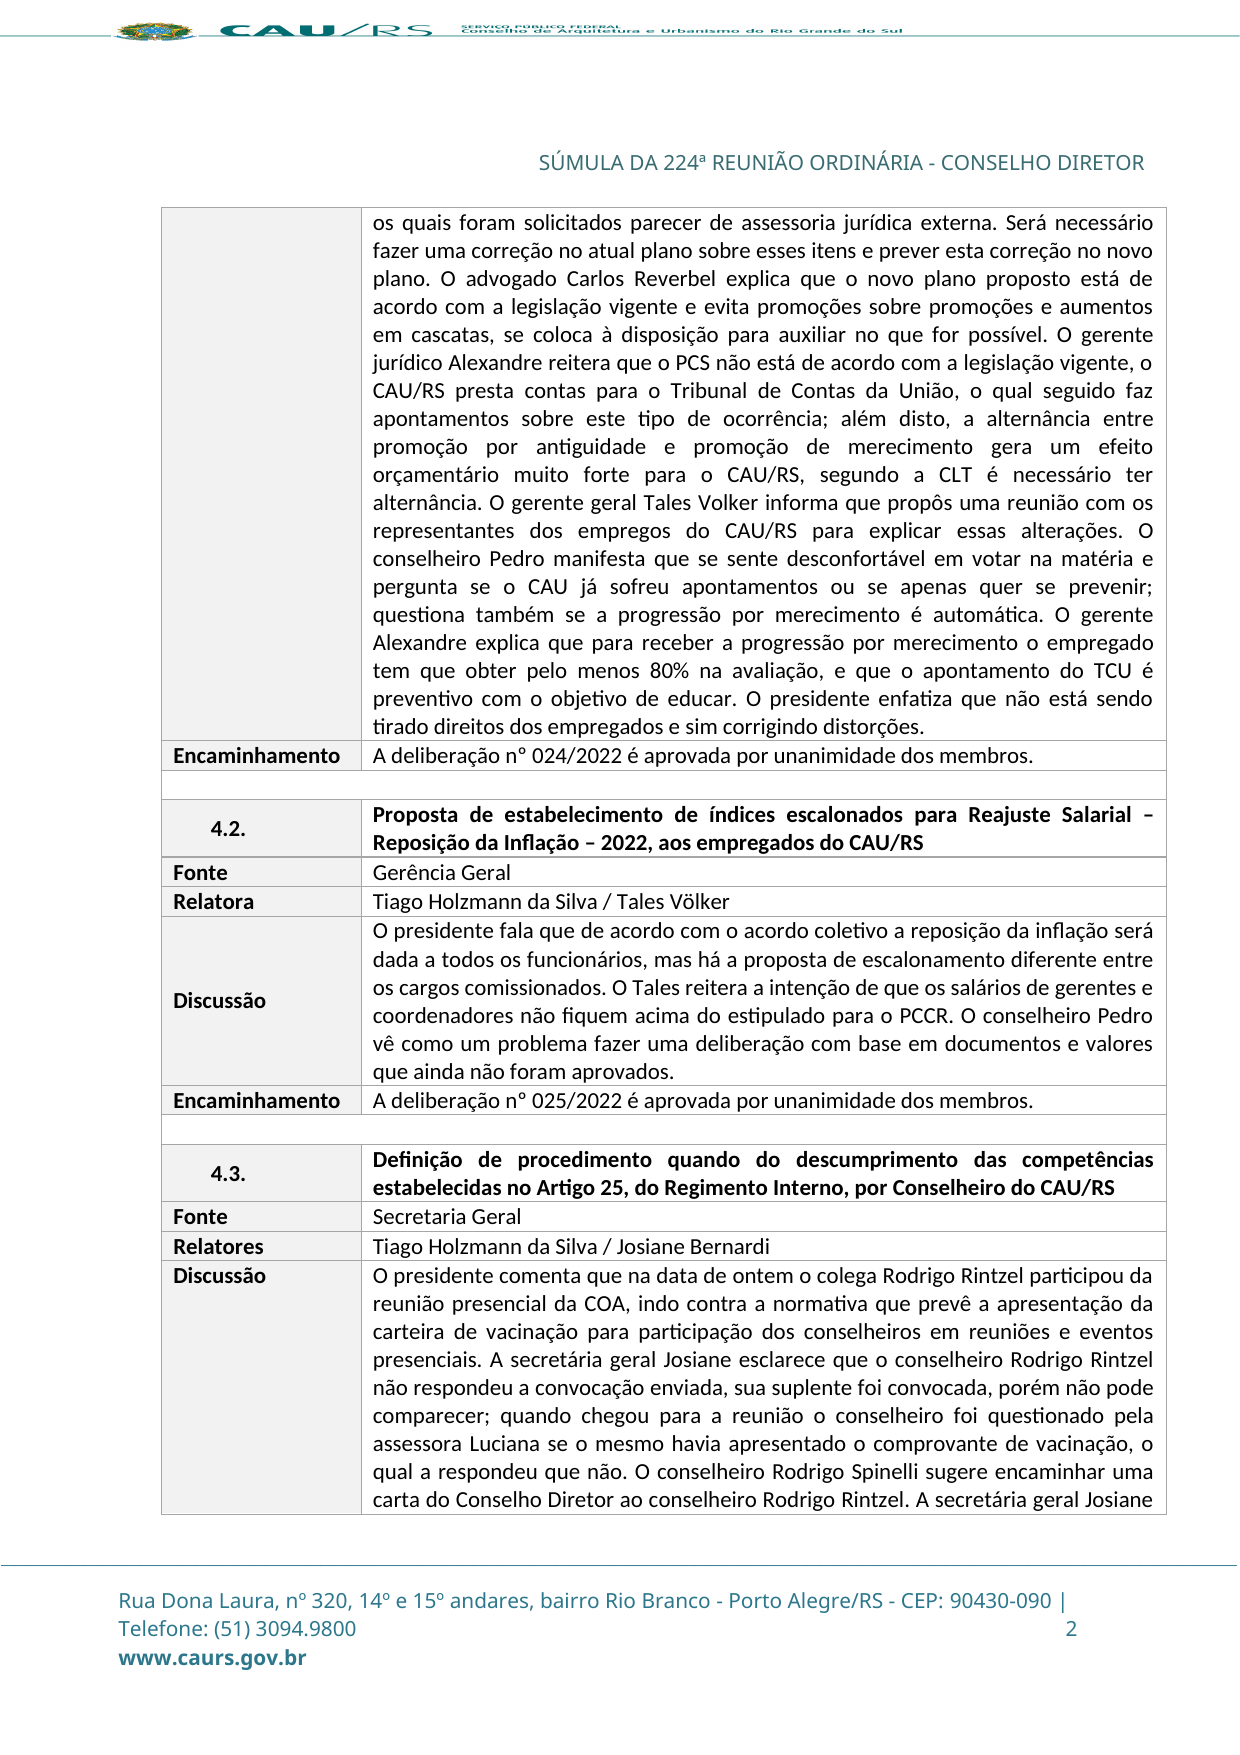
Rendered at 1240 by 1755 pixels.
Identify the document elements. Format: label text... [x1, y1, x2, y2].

table_cell [162, 208, 361, 740]
table_cell Tiago Holzmann da Silva / Tales Völker [362, 887, 1166, 916]
table_cell [162, 771, 1166, 799]
table_cell Fonte [162, 1202, 361, 1231]
table_cell os quais foram solicitados parecer de assessoria jurídica externa. Será necessário fazer uma correção no atual plano sobre esses itens e prever esta correção no novo plano. O advogado Carlos Reverbel explica que o novo plano proposto está de acordo com a legislação vigente e evita promoções sobre promoções e aumentos em cascatas, se coloca à disposição para auxiliar no que for possível. O gerente jurídico Alexandre reitera que o PCS não está de acordo com a legislação vigente, o CAU/RS presta contas para o Tribunal de Contas da União, o qual seguido faz apontamentos sobre este tipo de ocorrência; além disto, a alternância entre promoção por antiguidade e promoção de merecimento gera um efeito orçamentário muito forte para o CAU/RS, segundo a CLT é necessário ter alternância. O gerente geral Tales Volker informa que propôs uma reunião com os representantes dos empregos do CAU/RS para explicar essas alterações. O conselheiro Pedro manifesta que se sente desconfortável em votar na matéria e pergunta se o CAU já sofreu apontamentos ou se apenas quer se prevenir; questiona também se a progressão por merecimento é automática. O gerente Alexandre explica que para receber a progressão por merecimento o empregado tem que obter pelo menos 80% na avaliação, e que o apontamento do TCU é preventivo com o objetivo de educar. O presidente enfatiza que não está sendo tirado direitos dos empregados e sim corrigindo distorções. [362, 208, 1166, 740]
table_cell [162, 800, 361, 856]
table_cell [162, 1115, 1166, 1144]
table_cell Relatora [162, 887, 361, 916]
table_cell Discussão [162, 1261, 361, 1513]
table_cell Secretaria Geral [362, 1202, 1166, 1231]
table_cell O presidente fala que de acordo com o acordo coletivo a reposição da inflação será dada a todos os funcionários, mas há a proposta de escalonamento diferente entre os cargos comissionados. O Tales reitera a intenção de que os salários de gerentes e coordenadores não fiquem acima do estipulado para o PCCR. O conselheiro Pedro vê como um problema fazer uma deliberação com base em documentos e valores que ainda não foram aprovados. [362, 917, 1166, 1085]
table_cell O presidente comenta que na data de ontem o colega Rodrigo Rintzel participou da reunião presencial da COA, indo contra a normativa que prevê a apresentação da carteira de vacinação para participação dos conselheiros em reuniões e eventos presenciais. A secretária geral Josiane esclarece que o conselheiro Rodrigo Rintzel não respondeu a convocação enviada, sua suplente foi convocada, porém não pode comparecer; quando chegou para a reunião o conselheiro foi questionado pela assessora Luciana se o mesmo havia apresentado o comprovante de vacinação, o qual a respondeu que não. O conselheiro Rodrigo Spinelli sugere encaminhar uma carta do Conselho Diretor ao conselheiro Rodrigo Rintzel. A secretária geral Josiane [362, 1261, 1166, 1513]
table_cell Gerência Geral [362, 858, 1166, 886]
table_cell Fonte [162, 858, 361, 886]
table_cell [162, 1145, 361, 1201]
table_cell Definição de procedimento quando do descumprimento das competências estabelecidas no Artigo 25, do Regimento Interno, por Conselheiro do CAU/RS [362, 1145, 1166, 1201]
table_cell Relatores [162, 1232, 361, 1260]
table_cell Discussão [162, 917, 361, 1085]
table_cell Encaminhamento [162, 741, 361, 770]
table_cell Tiago Holzmann da Silva / Josiane Bernardi [362, 1232, 1166, 1260]
table_cell Proposta de estabelecimento de índices escalonados para Reajuste Salarial – Reposição da Inflação – 2022, aos empregados do CAU/RS [362, 800, 1166, 856]
table_cell A deliberação nº 024/2022 é aprovada por unanimidade dos membros. [362, 741, 1166, 770]
table_cell A deliberação nº 025/2022 é aprovada por unanimidade dos membros. [362, 1086, 1166, 1114]
table_cell Encaminhamento [162, 1086, 361, 1114]
